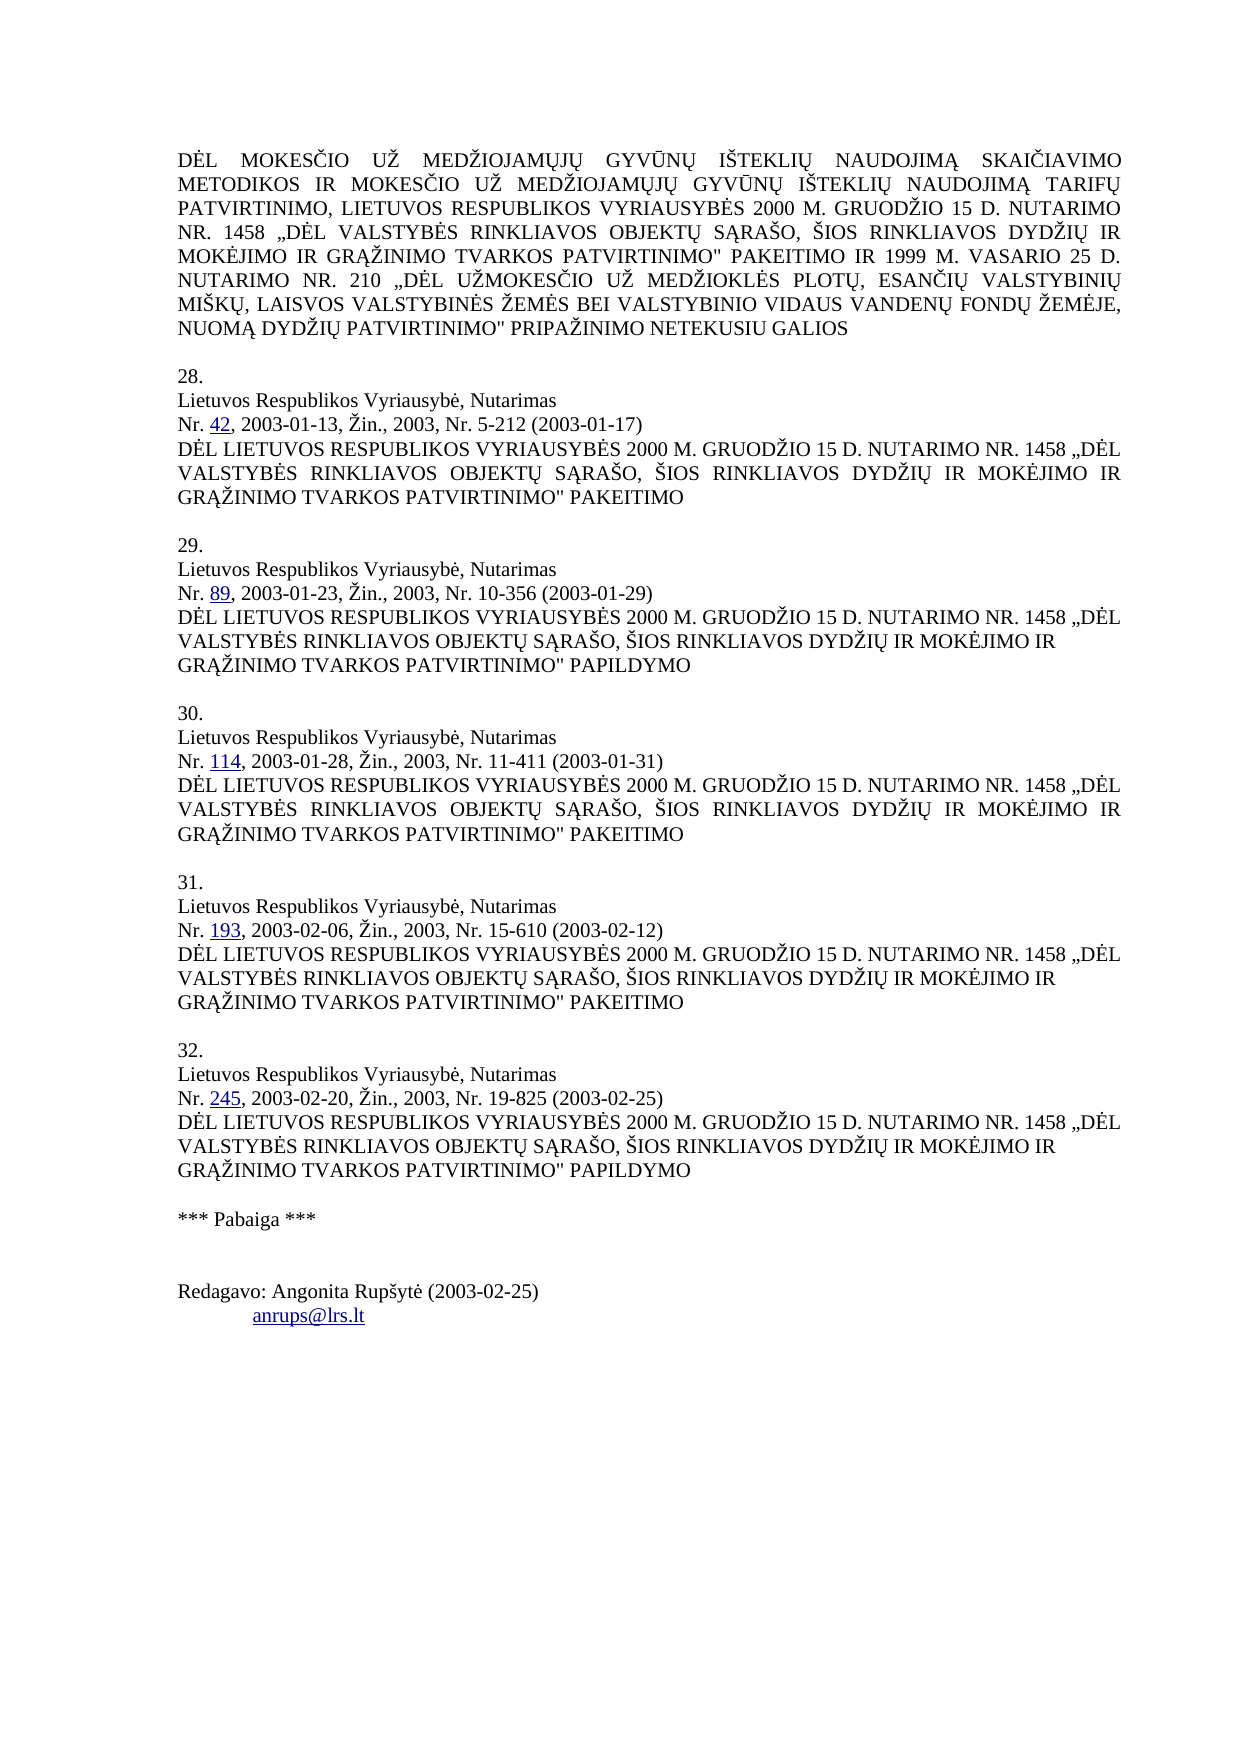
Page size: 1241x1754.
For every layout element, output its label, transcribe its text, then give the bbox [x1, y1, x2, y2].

text 31. [177, 869, 1122, 894]
text Lietuvos Respublikos Vyriausybė, Nutarimas [177, 894, 1122, 918]
text Lietuvos Respublikos Vyriausybė, Nutarimas [177, 725, 1122, 749]
text Lietuvos Respublikos Vyriausybė, Nutarimas [177, 388, 1122, 412]
text Lietuvos Respublikos Vyriausybė, Nutarimas [177, 1062, 1122, 1086]
text DĖL LIETUVOS RESPUBLIKOS VYRIAUSYBĖS 2000 M. GRUODŽIO 15 D. NUTARIMO NR. 1458 „DĖL VALSTYBĖS RINKLIAVOS OBJEKTŲ SĄRAŠO, ŠIOS RINKLIAVOS DYDŽIŲ IR MOKĖJIMO IR GRĄŽINIMO TVARKOS PATVIRTINIMO" PAKEITIMO [177, 436, 1122, 509]
text 28. [177, 364, 1122, 388]
text Redagavo: Angonita Rupšytė (2003-02-25) [177, 1279, 1122, 1303]
text DĖL MOKESČIO UŽ MEDŽIOJAMŲJŲ GYVŪNŲ IŠTEKLIŲ NAUDOJIMĄ SKAIČIAVIMO METODIKOS IR MOKESČIO UŽ MEDŽIOJAMŲJŲ GYVŪNŲ IŠTEKLIŲ NAUDOJIMĄ TARIFŲ PATVIRTINIMO, LIETUVOS RESPUBLIKOS VYRIAUSYBĖS 2000 M. GRUODŽIO 15 D. NUTARIMO NR. 1458 „DĖL VALSTYBĖS RINKLIAVOS OBJEKTŲ SĄRAŠO, ŠIOS RINKLIAVOS DYDŽIŲ IR MOKĖJIMO IR GRĄŽINIMO TVARKOS PATVIRTINIMO" PAKEITIMO IR 1999 M. VASARIO 25 D. NUTARIMO NR. 210 „DĖL UŽMOKESČIO UŽ MEDŽIOKLĖS PLOTŲ, ESANČIŲ VALSTYBINIŲ MIŠKŲ, LAISVOS VALSTYBINĖS ŽEMĖS BEI VALSTYBINIO VIDAUS VANDENŲ FONDŲ ŽEMĖJE, NUOMĄ DYDŽIŲ PATVIRTINIMO" PRIPAŽINIMO NETEKUSIU GALIOS [177, 148, 1122, 340]
text Nr. 42, 2003-01-13, Žin., 2003, Nr. 5-212 (2003-01-17) [177, 412, 1122, 436]
text 32. [177, 1038, 1122, 1062]
text Lietuvos Respublikos Vyriausybė, Nutarimas [177, 557, 1122, 581]
text Nr. 193, 2003-02-06, Žin., 2003, Nr. 15-610 (2003-02-12) [177, 918, 1122, 942]
text Nr. 114, 2003-01-28, Žin., 2003, Nr. 11-411 (2003-01-31) [177, 749, 1122, 773]
text DĖL LIETUVOS RESPUBLIKOS VYRIAUSYBĖS 2000 M. GRUODŽIO 15 D. NUTARIMO NR. 1458 „DĖL VALSTYBĖS RINKLIAVOS OBJEKTŲ SĄRAŠO, ŠIOS RINKLIAVOS DYDŽIŲ IR MOKĖJIMO IR GRĄŽINIMO TVARKOS PATVIRTINIMO" PAKEITIMO [177, 942, 1122, 1014]
text 30. [177, 701, 1122, 725]
text Nr. 89, 2003-01-23, Žin., 2003, Nr. 10-356 (2003-01-29) [177, 581, 1122, 605]
text DĖL LIETUVOS RESPUBLIKOS VYRIAUSYBĖS 2000 M. GRUODŽIO 15 D. NUTARIMO NR. 1458 „DĖL VALSTYBĖS RINKLIAVOS OBJEKTŲ SĄRAŠO, ŠIOS RINKLIAVOS DYDŽIŲ IR MOKĖJIMO IR GRĄŽINIMO TVARKOS PATVIRTINIMO" PAPILDYMO [177, 605, 1122, 677]
text *** Pabaiga *** [177, 1206, 1122, 1231]
text anrups@lrs.lt [177, 1303, 1122, 1327]
text Nr. 245, 2003-02-20, Žin., 2003, Nr. 19-825 (2003-02-25) [177, 1086, 1122, 1110]
text DĖL LIETUVOS RESPUBLIKOS VYRIAUSYBĖS 2000 M. GRUODŽIO 15 D. NUTARIMO NR. 1458 „DĖL VALSTYBĖS RINKLIAVOS OBJEKTŲ SĄRAŠO, ŠIOS RINKLIAVOS DYDŽIŲ IR MOKĖJIMO IR GRĄŽINIMO TVARKOS PATVIRTINIMO" PAPILDYMO [177, 1110, 1122, 1182]
text 29. [177, 533, 1122, 557]
text DĖL LIETUVOS RESPUBLIKOS VYRIAUSYBĖS 2000 M. GRUODŽIO 15 D. NUTARIMO NR. 1458 „DĖL VALSTYBĖS RINKLIAVOS OBJEKTŲ SĄRAŠO, ŠIOS RINKLIAVOS DYDŽIŲ IR MOKĖJIMO IR GRĄŽINIMO TVARKOS PATVIRTINIMO" PAKEITIMO [177, 773, 1122, 846]
